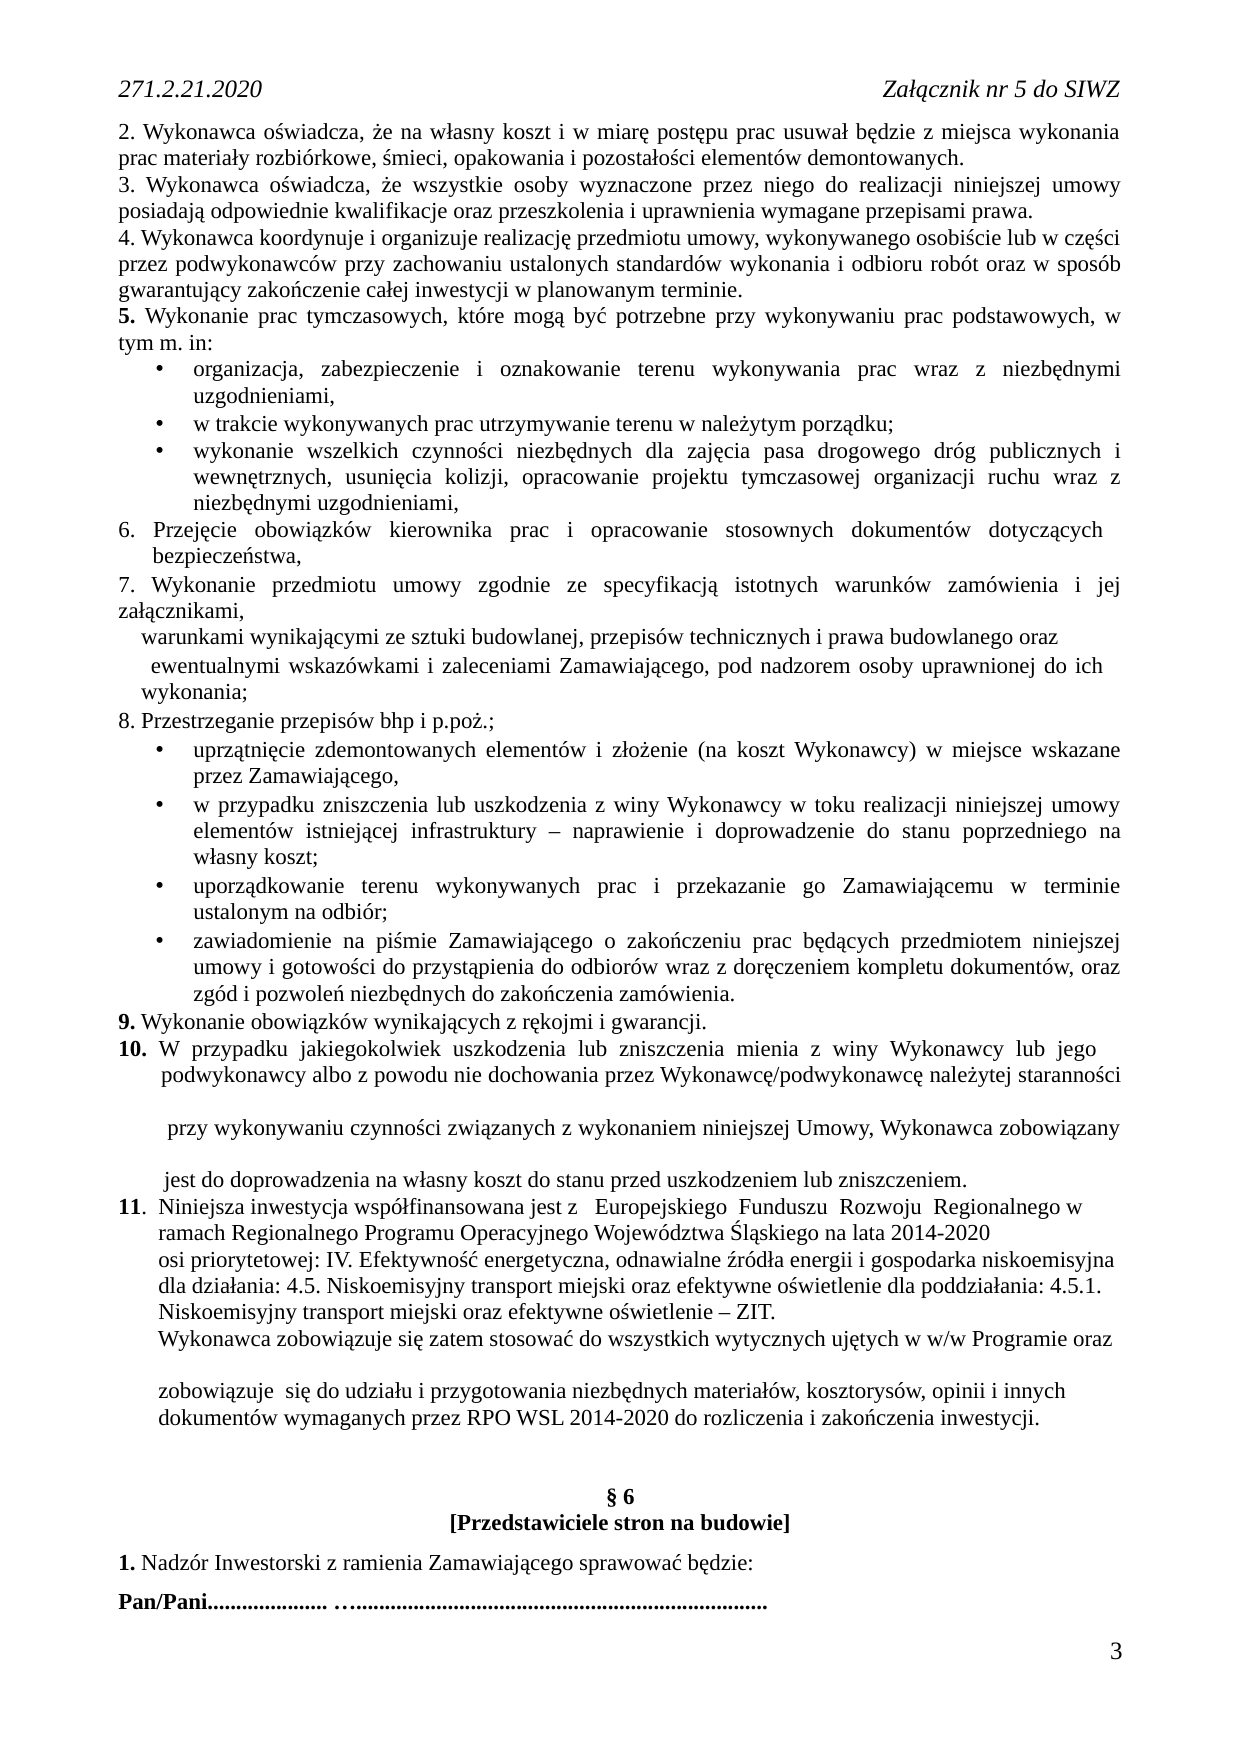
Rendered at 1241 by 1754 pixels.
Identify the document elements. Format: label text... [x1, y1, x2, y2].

list organizacja, zabezpieczenie i oznakowanie terenu wykonywania prac wraz z niezbędnymi uzgodnieniami, [156, 355, 1122, 408]
text Wykonawca zobowiązuje się zatem stosować do wszystkich wytycznych ujętych w w/w Programie oraz zobowiązuje się do udziału i przygotowania niezbędnych materiałów, kosztorysów, opinii i innych dokumentów wymaganych przez RPO WSL 2014-2020 do rozliczenia i zakończenia inwestycji. [118, 1325, 1122, 1430]
text 3. Wykonawca oświadcza, że wszystkie osoby wyznaczone przez niego do realizacji niniejszej umowy posiadają odpowiednie kwalifikacje oraz przeszkolenia i uprawnienia wymagane przepisami prawa. [118, 171, 1122, 223]
list uprzątnięcie zdemontowanych elementów i złożenie (na koszt Wykonawcy) w miejsce wskazane przez Zamawiającego, [156, 736, 1122, 788]
text 11. Niniejsza inwestycja współfinansowana jest z Europejskiego Funduszu Rozwoju Regionalnego w ramach Regionalnego Programu Operacyjnego Województwa Śląskiego na lata 2014-2020 [118, 1193, 1122, 1246]
text 6. Przejęcie obowiązków kierownika prac i opracowanie stosownych dokumentów dotyczących bezpieczeństwa, [118, 516, 1122, 568]
text 5. Wykonanie prac tymczasowych, które mogą być potrzebne przy wykonywaniu prac podstawowych, w tym m. in: [118, 303, 1122, 355]
list w przypadku zniszczenia lub uszkodzenia z winy Wykonawcy w toku realizacji niniejszej umowy elementów istniejącej infrastruktury – naprawienie i doprowadzenie do stanu poprzedniego na własny koszt; [156, 791, 1122, 870]
text dla działania: 4.5. Niskoemisyjny transport miejski oraz efektywne oświetlenie dla poddziałania: 4.5.1. Niskoemisyjny transport miejski oraz efektywne oświetlenie – ZIT. [118, 1272, 1122, 1325]
text [Przedstawiciele stron na budowie] [118, 1509, 1122, 1536]
text 10. W przypadku jakiegokolwiek uszkodzenia lub zniszczenia mienia z winy Wykonawcy lub jego podwykonawcy albo z powodu nie dochowania przez Wykonawcę/podwykonawcę należytej staranności przy wykonywaniu czynności związanych z wykonaniem niniejszej Umowy, Wykonawca zobowiązany jest do doprowadzenia na własny koszt do stanu przed uszkodzeniem lub zniszczeniem. [118, 1035, 1122, 1193]
list zawiadomienie na piśmie Zamawiającego o zakończeniu prac będących przedmiotem niniejszej umowy i gotowości do przystąpienia do odbiorów wraz z doręczeniem kompletu dokumentów, oraz zgód i pozwoleń niezbędnych do zakończenia zamówienia. [156, 927, 1122, 1006]
text 9. Wykonanie obowiązków wynikających z rękojmi i gwarancji. [118, 1008, 1122, 1035]
text Pan/Pani..................... …........................................................................ [118, 1588, 1122, 1614]
text osi priorytetowej: IV. Efektywność energetyczna, odnawialne źródła energii i gospodarka niskoemisyjna [118, 1246, 1122, 1272]
text 8. Przestrzeganie przepisów bhp i p.poż.; [118, 707, 1122, 733]
text 1. Nadzór Inwestorski z ramienia Zamawiającego sprawować będzie: [118, 1549, 1122, 1575]
text § 6 [118, 1483, 1122, 1509]
list uporządkowanie terenu wykonywanych prac i przekazanie go Zamawiającemu w terminie ustalonym na odbiór; [156, 872, 1122, 925]
text 7. Wykonanie przedmiotu umowy zgodnie ze specyfikacją istotnych warunków zamówienia i jej załącznikami, warunkami wynikającymi ze sztuki budowlanej, przepisów technicznych i prawa budowlanego oraz [118, 571, 1122, 650]
text ewentualnymi wskazówkami i zaleceniami Zamawiającego, pod nadzorem osoby uprawnionej do ich wykonania; [118, 652, 1122, 705]
text 2. Wykonawca oświadcza, że na własny koszt i w miarę postępu prac usuwał będzie z miejsca wykonania prac materiały rozbiórkowe, śmieci, opakowania i pozostałości elementów demontowanych. [118, 118, 1122, 171]
text 4. Wykonawca koordynuje i organizuje realizację przedmiotu umowy, wykonywanego osobiście lub w części przez podwykonawców przy zachowaniu ustalonych standardów wykonania i odbioru robót oraz w sposób gwarantujący zakończenie całej inwestycji w planowanym terminie. [118, 223, 1122, 303]
list w trakcie wykonywanych prac utrzymywanie terenu w należytym porządku; [156, 410, 1122, 437]
list wykonanie wszelkich czynności niezbędnych dla zajęcia pasa drogowego dróg publicznych i wewnętrznych, usunięcia kolizji, opracowanie projektu tymczasowej organizacji ruchu wraz z niezbędnymi uzgodnieniami, [156, 437, 1122, 516]
